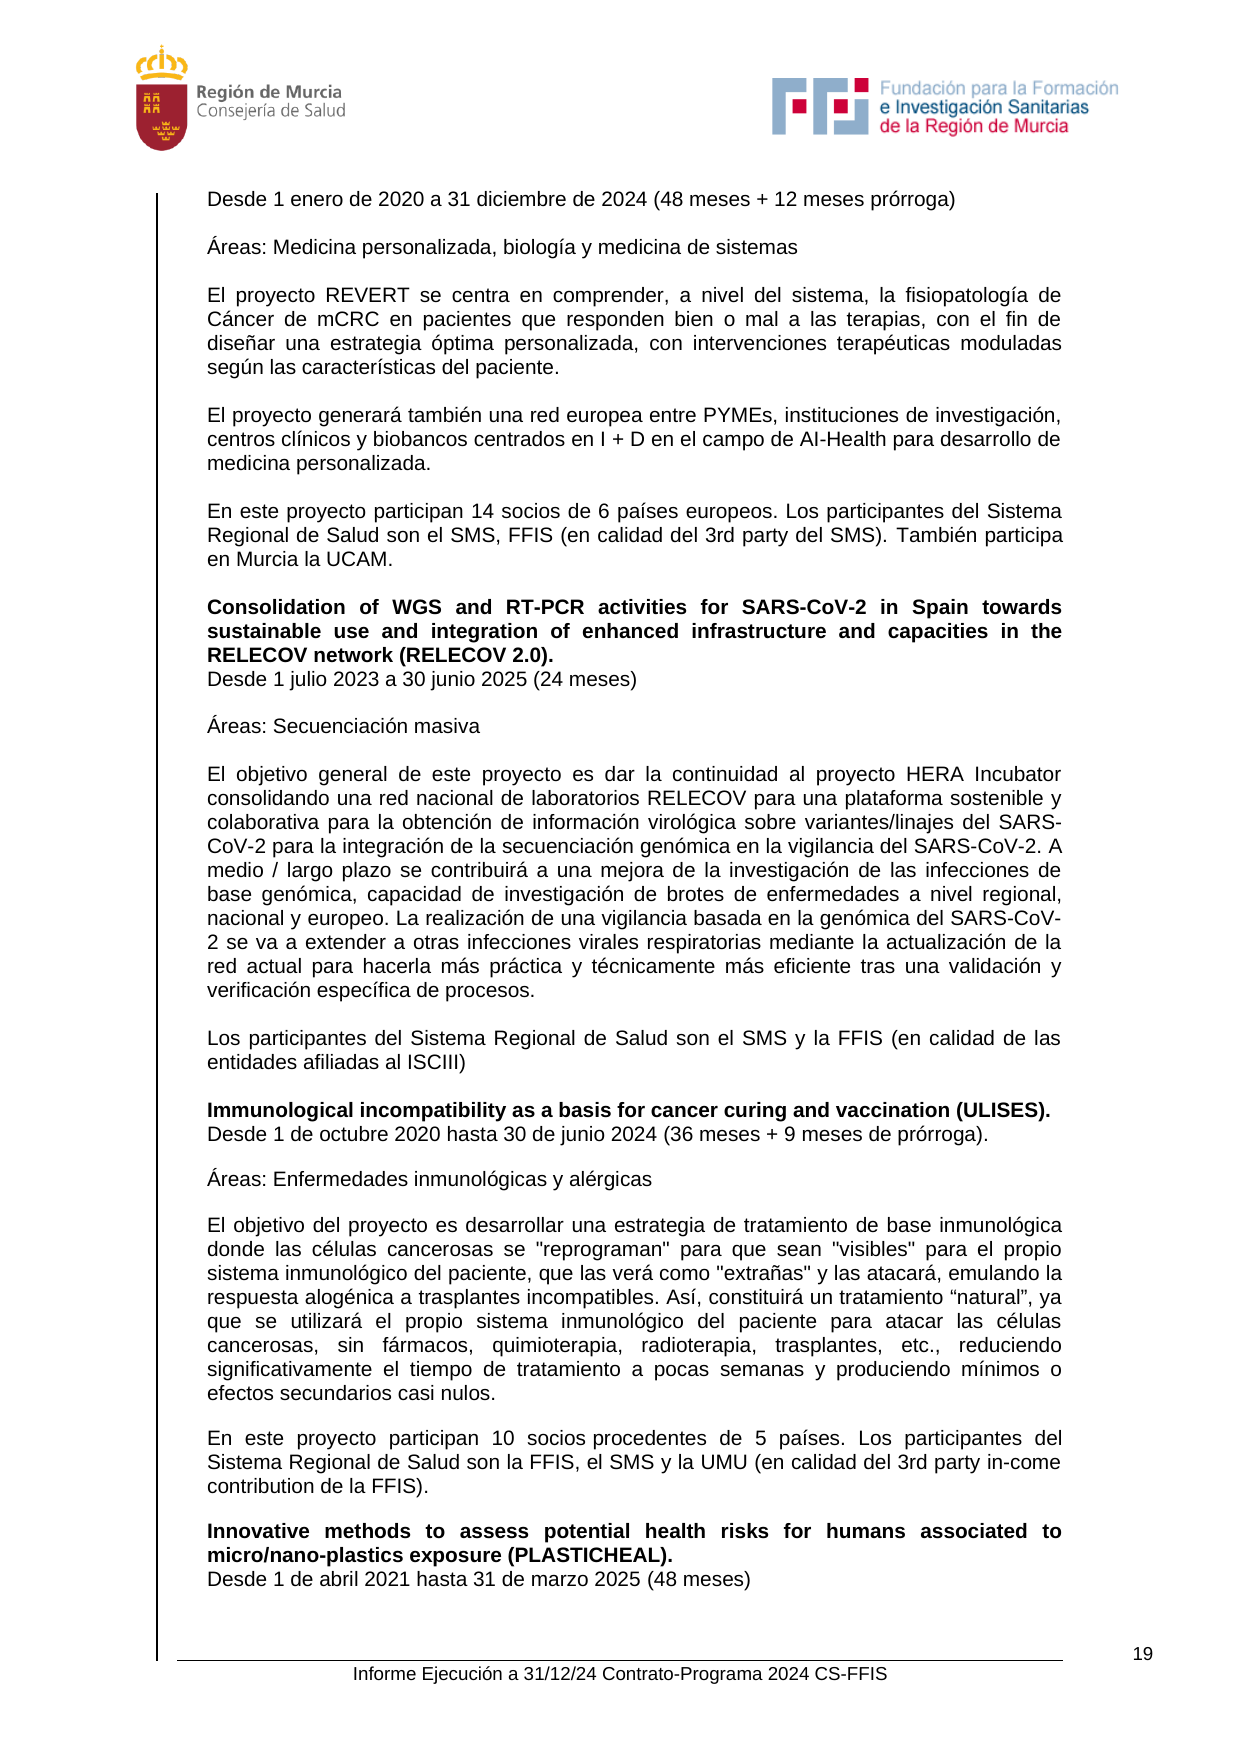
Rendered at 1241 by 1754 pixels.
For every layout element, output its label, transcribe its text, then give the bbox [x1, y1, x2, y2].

list Áreas: Enfermedades inmunológicas y alérgicas [207, 1167, 1063, 1191]
list El proyecto generará también una red europea entre PYMEs, instituciones de investigación, centros clínicos y biobancos centrados en I + D en el campo de AI-Health para desarrollo de medicina personalizada. [207, 403, 1063, 475]
list Consolidation of WGS and RT-PCR activities for SARS-CoV-2 in Spain towards sustainable use and integration of enhanced infrastructure and capacities in the RELECOV network (RELECOV 2.0). [207, 594, 1063, 666]
list En este proyecto participan 14 socios de 6 países europeos. Los participantes del Sistema Regional de Salud son el SMS, FFIS (en calidad del 3rd party del SMS). También participa en Murcia la UCAM. [207, 499, 1063, 571]
list En este proyecto participan 10 socios procedentes de 5 países. Los participantes del Sistema Regional de Salud son la FFIS, el SMS y la UMU (en calidad del 3rd party in-come contribution de la FFIS). [207, 1426, 1063, 1498]
list Innovative methods to assess potential health risks for humans associated to micro/nano-plastics exposure (PLASTICHEAL). [207, 1519, 1063, 1567]
list Desde 1 de octubre 2020 hasta 30 de junio 2024 (36 meses + 9 meses de prórroga). [207, 1122, 1063, 1146]
list Desde 1 de abril 2021 hasta 31 de marzo 2025 (48 meses) [207, 1567, 1063, 1591]
list El objetivo del proyecto es desarrollar una estrategia de tratamiento de base inmunológica donde las células cancerosas se "reprograman" para que sean "visibles" para el propio sistema inmunológico del paciente, que las verá como "extrañas" y las atacará, emulando la respuesta alogénica a trasplantes incompatibles. Así, constituirá un tratamiento “natural”, ya que se utilizará el propio sistema inmunológico del paciente para atacar las células cancerosas, sin fármacos, quimioterapia, radioterapia, trasplantes, etc., reduciendo significativamente el tiempo de tratamiento a pocas semanas y produciendo mínimos o efectos secundarios casi nulos. [207, 1213, 1063, 1404]
list Áreas: Secuenciación masiva [207, 714, 1063, 738]
list Los participantes del Sistema Regional de Salud son el SMS y la FFIS (en calidad de las entidades afiliadas al ISCIII) [207, 1026, 1063, 1074]
list Desde 1 enero de 2020 a 31 diciembre de 2024 (48 meses + 12 meses prórroga) [207, 187, 1063, 211]
list Desde 1 julio 2023 a 30 junio 2025 (24 meses) [207, 666, 1063, 690]
list El objetivo general de este proyecto es dar la continuidad al proyecto HERA Incubator consolidando una red nacional de laboratorios RELECOV para una plataforma sostenible y colaborativa para la obtención de información virológica sobre variantes/linajes del SARS-CoV-2 para la integración de la secuenciación genómica en la vigilancia del SARS-CoV-2. A medio / largo plazo se contribuirá a una mejora de la investigación de las infecciones de base genómica, capacidad de investigación de brotes de enfermedades a nivel regional, nacional y europeo. La realización de una vigilancia basada en la genómica del SARS-CoV-2 se va a extender a otras infecciones virales respiratorias mediante la actualización de la red actual para hacerla más práctica y técnicamente más eficiente tras una validación y verificación específica de procesos. [207, 762, 1063, 1002]
list Áreas: Medicina personalizada, biología y medicina de sistemas [207, 235, 1063, 259]
list Immunological incompatibility as a basis for cancer curing and vaccination (ULISES). [207, 1098, 1063, 1122]
list El proyecto REVERT se centra en comprender, a nivel del sistema, la fisiopatología de Cáncer de mCRC en pacientes que responden bien o mal a las terapias, con el fin de diseñar una estrategia óptima personalizada, con intervenciones terapéuticas moduladas según las características del paciente. [207, 283, 1063, 379]
